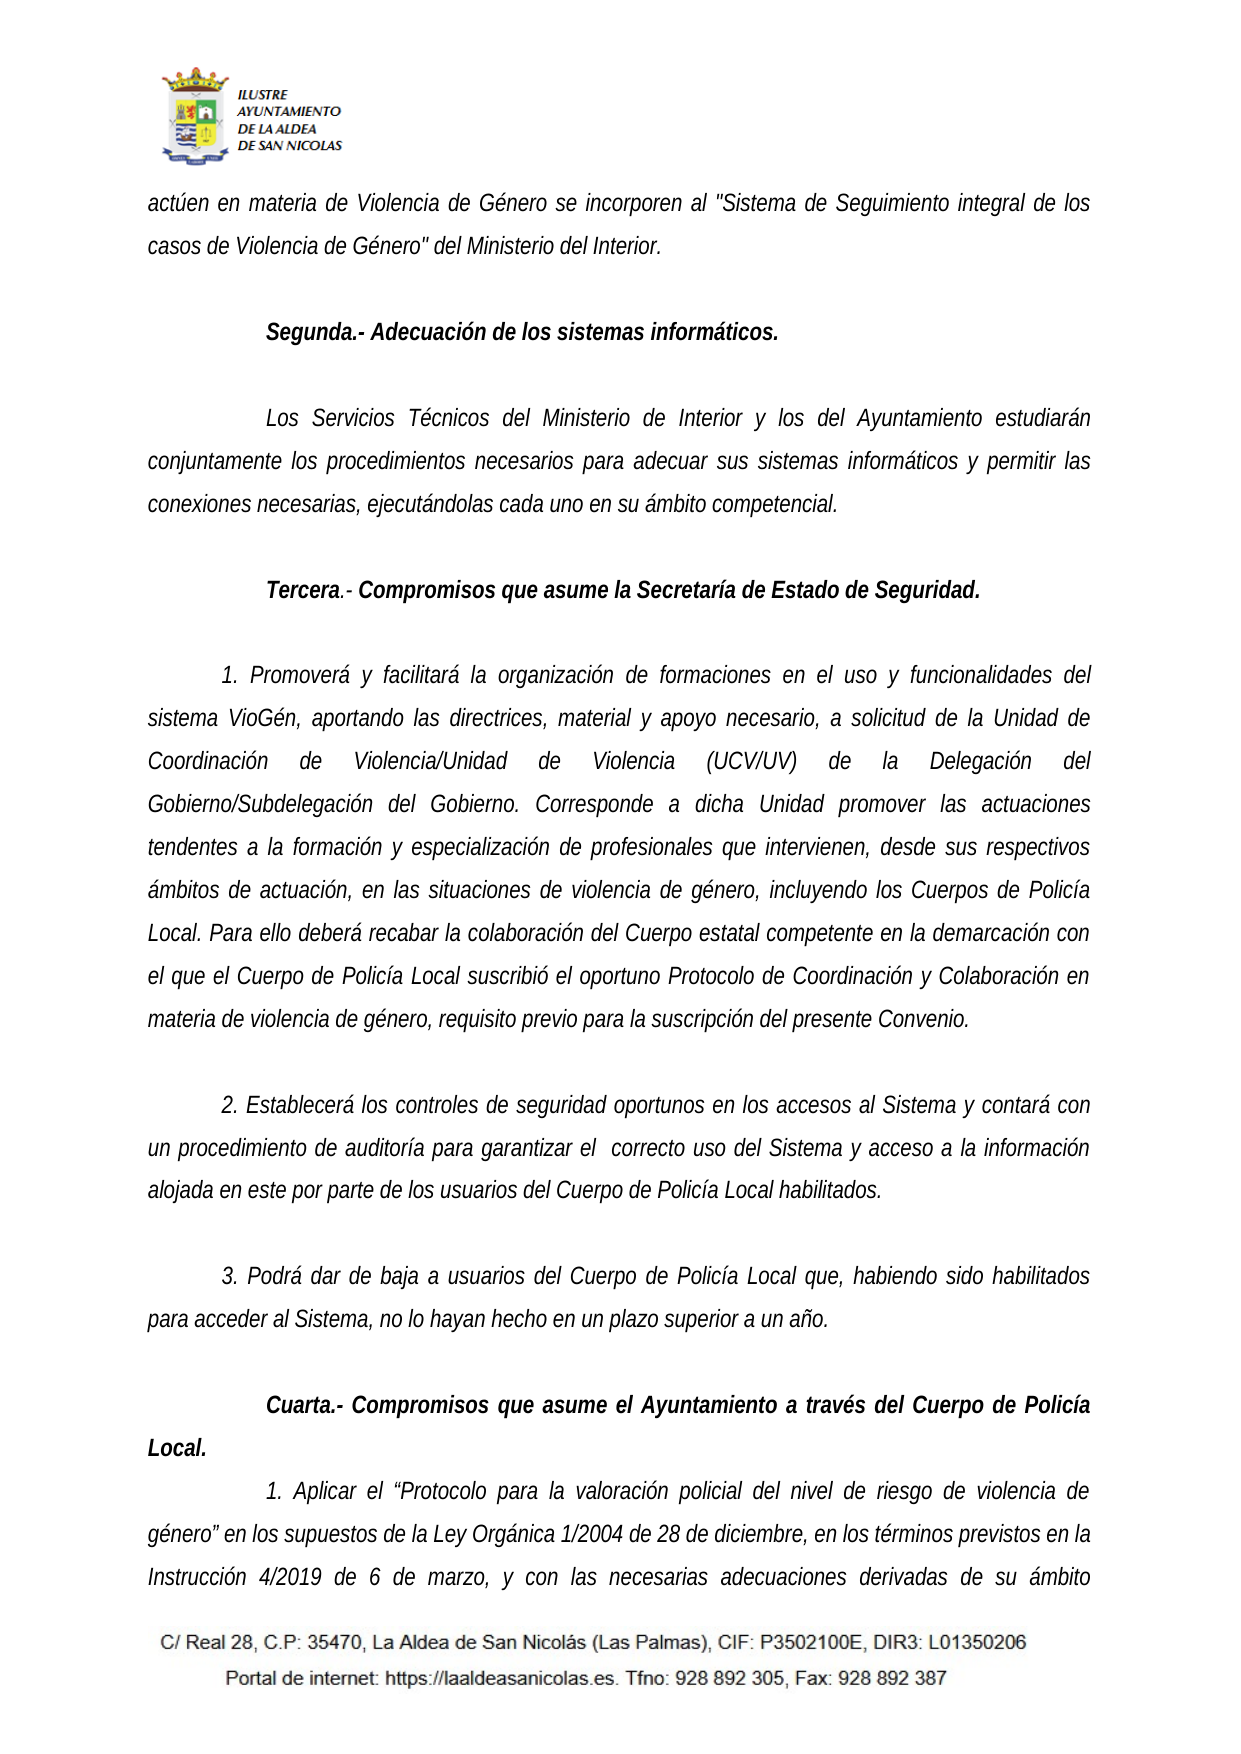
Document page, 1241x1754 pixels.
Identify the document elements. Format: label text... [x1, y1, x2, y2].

text 1. Aplicar el “Protocolo para la valoración policial del nivel de riesgo de violencia de género” en los supuestos de la Ley Orgánica 1/2004 de 28 de diciembre, en los términos previstos en la Instrucción 4/2019 de 6 de marzo, y con las necesarias adecuaciones derivadas de su ámbito [148, 1476, 1093, 1590]
text actúen en materia de Violencia de Género se incorporen al "Sistema de Seguimiento integral de los casos de Violencia de Género" del Ministerio del Interior. [148, 188, 1093, 260]
text 1. Promoverá y facilitará la organización de formaciones en el uso y funcionalidades del sistema VioGén, aportando las directrices, material y apoyo necesario, a solicitud de la Unidad de Coordinación de Violencia/Unidad de Violencia (UCV/UV) de la Delegación del Gobierno/Subdelegación del Gobierno. Corresponde a dicha Unidad promover las actuaciones tendentes a la formación y especialización de profesionales que intervienen, desde sus respectivos ámbitos de actuación, en las situaciones de violencia de género, incluyendo los Cuerpos de Policía Local. Para ello deberá recabar la colaboración del Cuerpo estatal competente en la demarcación con el que el Cuerpo de Policía Local suscribió el oportuno Protocolo de Coordinación y Colaboración en materia de violencia de género, requisito previo para la suscripción del presente Convenio. [148, 661, 1093, 1032]
picture [148, 1626, 1034, 1694]
text Los Servicios Técnicos del Ministerio de Interior y los del Ayuntamiento estudiarán conjuntamente los procedimientos necesarios para adecuar sus sistemas informáticos y permitir las conexiones necesarias, ejecutándolas cada uno en su ámbito competencial. [148, 403, 1093, 517]
text Tercera.- Compromisos que asume la Secretaría de Estado de Seguridad. [148, 575, 1093, 603]
text Segunda.- Adecuación de los sistemas informáticos. [148, 317, 1093, 346]
text 3. Podrá dar de baja a usuarios del Cuerpo de Policía Local que, habiendo sido habilitados para acceder al Sistema, no lo hayan hecho en un plazo superior a un año. [148, 1261, 1093, 1333]
text 2. Establecerá los controles de seguridad oportunos en los accesos al Sistema y contará con un procedimiento de auditoría para garantizar el correcto uso del Sistema y acceso a la información alojada en este por parte de los usuarios del Cuerpo de Policía Local habilitados. [148, 1090, 1093, 1204]
picture [148, 59, 358, 173]
text Cuarta.- Compromisos que asume el Ayuntamiento a través del Cuerpo de Policía Local. [148, 1390, 1093, 1462]
